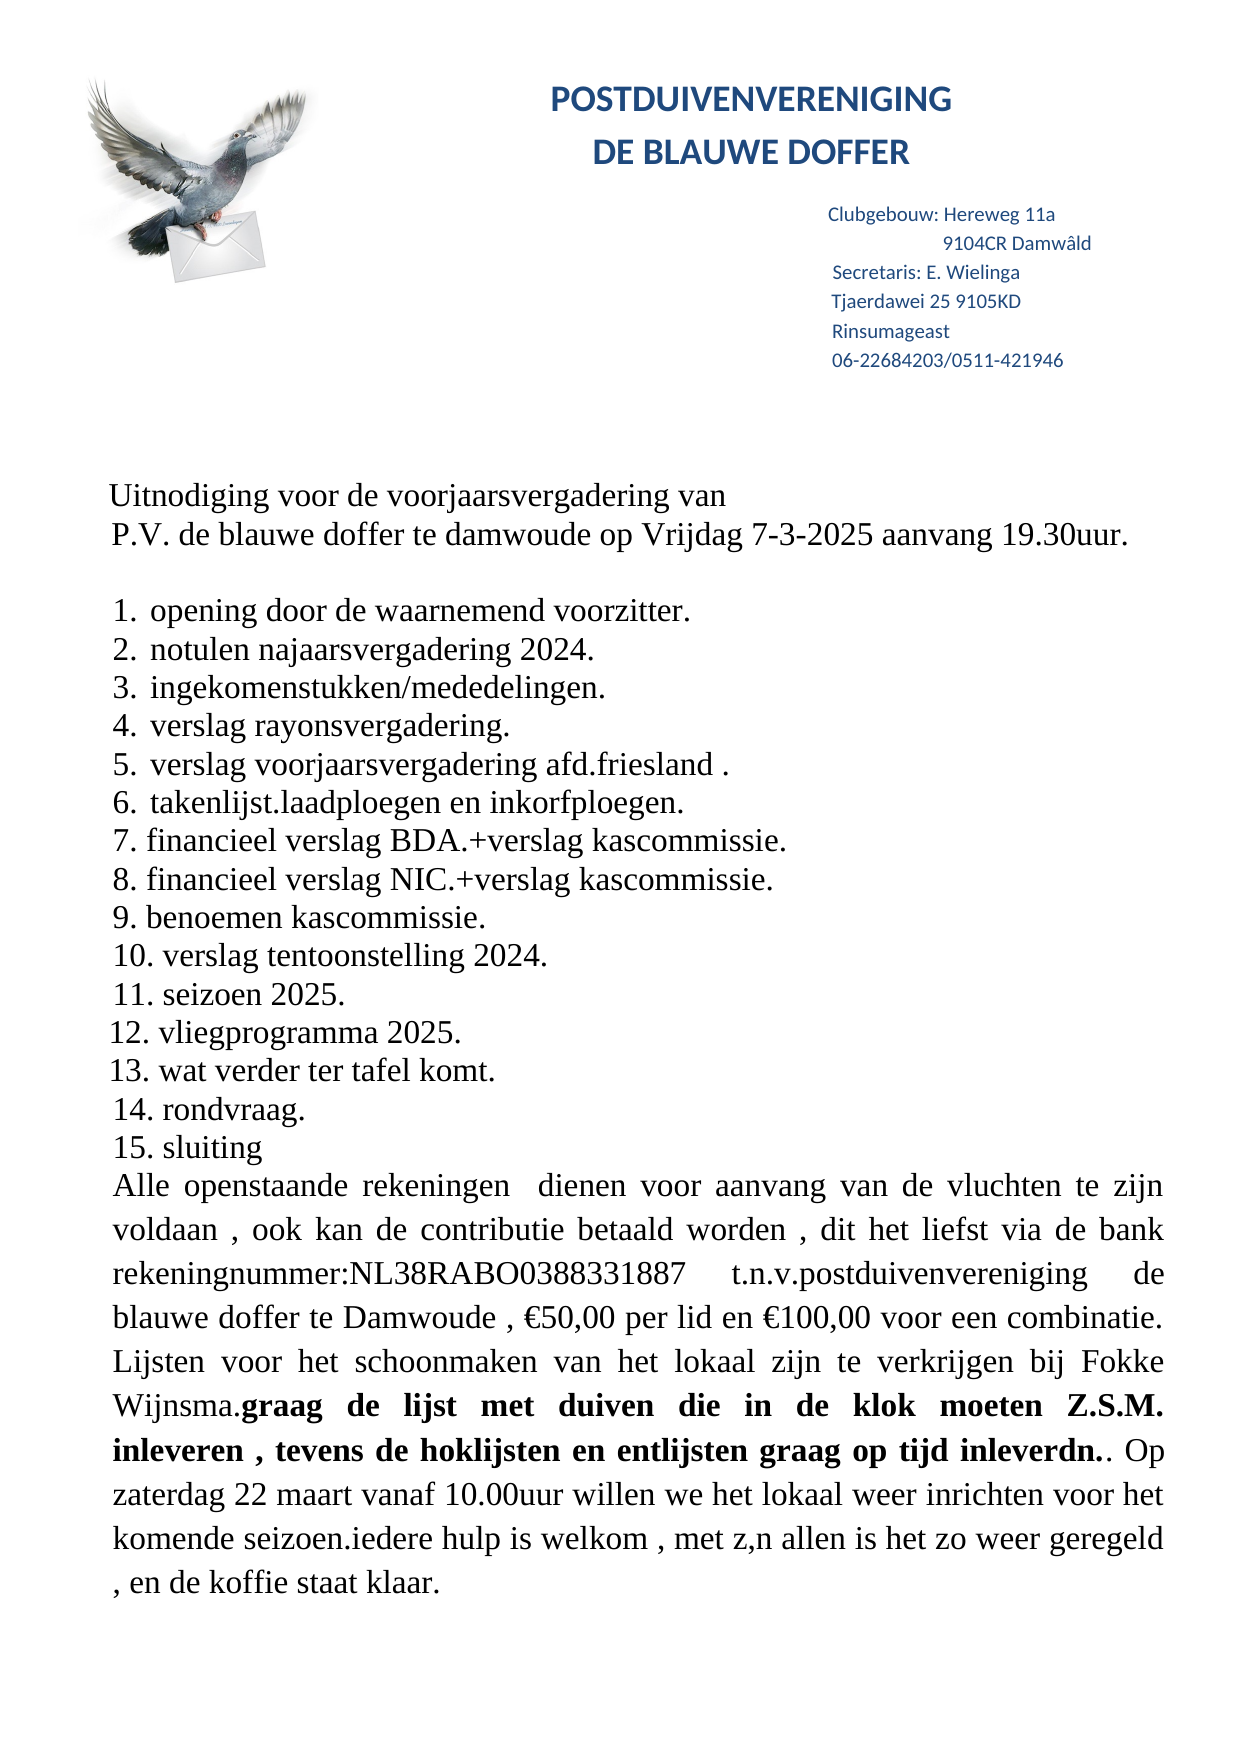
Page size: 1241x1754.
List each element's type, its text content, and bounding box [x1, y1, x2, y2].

text Clubgebouw: Hereweg 11a [665, 201, 1165, 227]
text Uitnodiging voor de voorjaarsvergadering van [75, 475, 1165, 514]
list opening door de waarnemend voorzitter. [112, 590, 1165, 629]
list takenlijst.laadploegen en inkorfploegen. [112, 782, 1165, 820]
picture [77, 75, 319, 289]
list ingekomenstukken/mededelingen. [112, 667, 1165, 705]
text 12. vliegprogramma 2025. [75, 1012, 1165, 1050]
text P.V. de blauwe doffer te damwoude op Vrijdag 7-3-2025 aanvang 19.30uur. [75, 514, 1165, 552]
text 7. financieel verslag BDA.+verslag kascommissie. [112, 820, 1165, 859]
text 14. rondvraag. [112, 1089, 1165, 1127]
list verslag voorjaarsvergadering afd.friesland . [112, 744, 1165, 782]
text 15. sluiting [112, 1127, 1165, 1165]
list notulen najaarsvergadering 2024. [112, 629, 1165, 667]
text Alle openstaande rekeningen dienen voor aanvang van de vluchten te zijn voldaan , ook kan de contributie betaald worden , dit het liefst via de bank rekeningnummer:NL38RABO0388331887 t.n.v.postduivenvereniging de blauwe doffer te Damwoude , €50,00 per lid en €100,00 voor een combinatie. Lijsten voor het schoonmaken van het lokaal zijn te verkrijgen bij Fokke Wijnsma.graag de lijst met duiven die in de klok moeten Z.S.M. inleveren , tevens de hoklijsten en entlijsten graag op tijd inleverdn.. Op zaterdag 22 maart vanaf 10.00uur willen we het lokaal weer inrichten voor het komende seizoen.iedere hulp is welkom , met z,n allen is het zo weer geregeld , en de koffie staat klaar. [112, 1165, 1165, 1600]
list verslag rayonsvergadering. [112, 705, 1165, 744]
text Secretaris: E. Wielinga [444, 259, 1165, 285]
text 11. seizoen 2025. [112, 974, 1165, 1012]
text Rinsumageast 06-22684203/0511-421946 [444, 318, 1165, 372]
text DE BLAUWE DOFFER [319, 128, 1165, 173]
text Tjaerdawei 25 9105KD [444, 289, 1165, 314]
text 9. benoemen kascommissie. [112, 897, 1165, 935]
text 9104CR Damwâld [319, 230, 1165, 256]
text 13. wat verder ter tafel komt. [75, 1050, 1165, 1089]
text POSTDUIVENVERENIGING [319, 75, 1165, 121]
text 10. verslag tentoonstelling 2024. [112, 935, 1165, 974]
text 8. financieel verslag NIC.+verslag kascommissie. [112, 859, 1165, 897]
